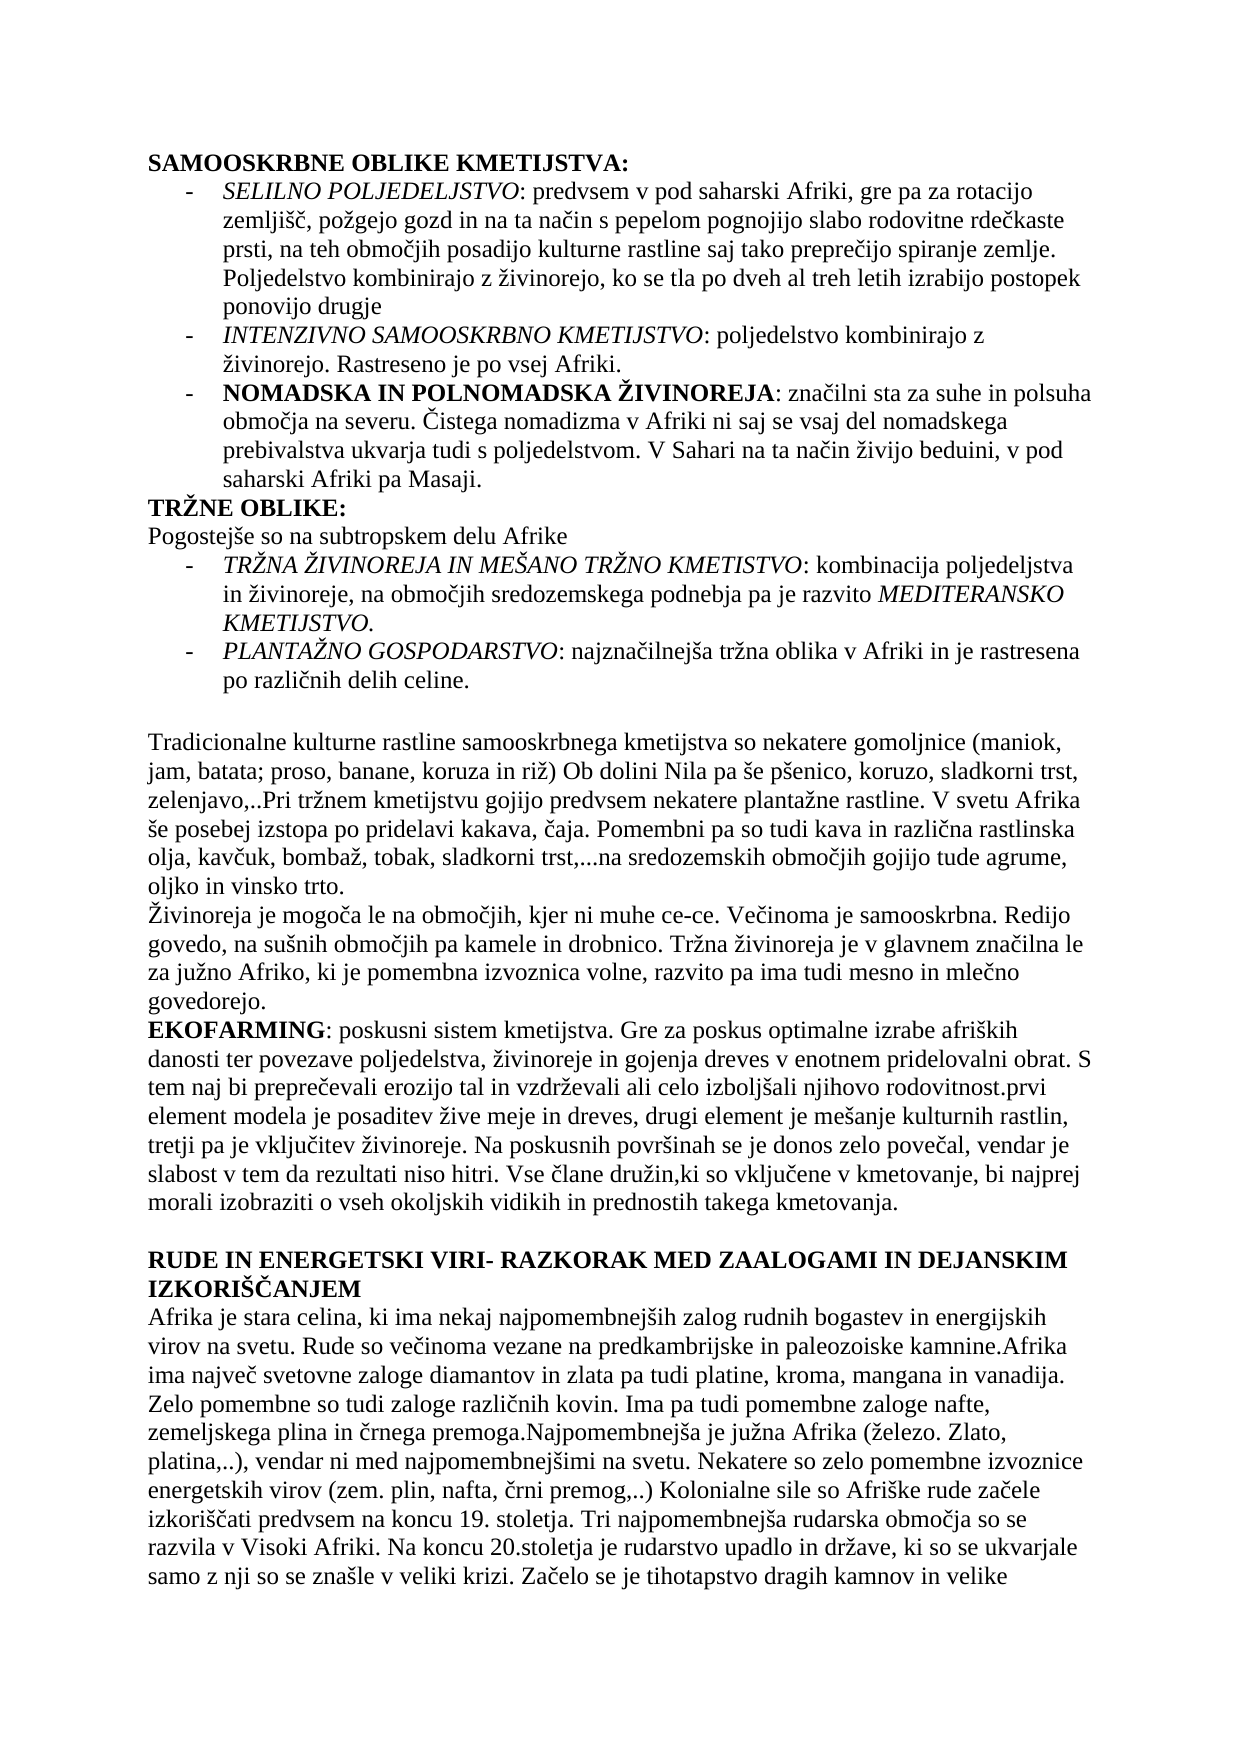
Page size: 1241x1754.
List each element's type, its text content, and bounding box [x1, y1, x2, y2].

list TRŽNA ŽIVINOREJA IN MEŠANO TRŽNO KMETISTVO: kombinacija poljedeljstva in živinoreje, na območjih sredozemskega podnebja pa je razvito MEDITERANSKO KMETIJSTVO. [185, 550, 1093, 636]
list PLANTAŽNO GOSPODARSTVO: najznačilnejša tržna oblika v Afriki in je rastresena po različnih delih celine. [185, 636, 1093, 694]
list INTENZIVNO SAMOOSKRBNO KMETIJSTVO: poljedelstvo kombinirajo z živinorejo. Rastreseno je po vsej Afriki. [185, 320, 1093, 378]
text RUDE IN ENERGETSKI VIRI- RAZKORAK MED ZAALOGAMI IN DEJANSKIM IZKORIŠČANJEM [148, 1245, 1093, 1302]
text Afrika je stara celina, ki ima nekaj najpomembnejših zalog rudnih bogastev in energijskih virov na svetu. Rude so večinoma vezane na predkambrijske in paleozoiske kamnine.Afrika ima največ svetovne zaloge diamantov in zlata pa tudi platine, kroma, mangana in vanadija. Zelo pomembne so tudi zaloge različnih kovin. Ima pa tudi pomembne zaloge nafte, zemeljskega plina in črnega premoga.Najpomembnejša je južna Afrika (železo. Zlato, platina,..), vendar ni med najpomembnejšimi na svetu. Nekatere so zelo pomembne izvoznice energetskih virov (zem. plin, nafta, črni premog,..) Kolonialne sile so Afriške rude začele izkoriščati predvsem na koncu 19. stoletja. Tri najpomembnejša rudarska območja so se razvila v Visoki Afriki. Na koncu 20.stoletja je rudarstvo upadlo in države, ki so se ukvarjale samo z nji so se znašle v veliki krizi. Začelo se je tihotapstvo dragih kamnov in velike [148, 1302, 1093, 1590]
text EKOFARMING: poskusni sistem kmetijstva. Gre za poskus optimalne izrabe afriških danosti ter povezave poljedelstva, živinoreje in gojenja dreves v enotnem pridelovalni obrat. S tem naj bi preprečevali erozijo tal in vzdrževali ali celo izboljšali njihovo rodovitnost.prvi element modela je posaditev žive meje in dreves, drugi element je mešanje kulturnih rastlin, tretji pa je vključitev živinoreje. Na poskusnih površinah se je donos zelo povečal, vendar je slabost v tem da rezultati niso hitri. Vse člane družin,ki so vključene v kmetovanje, bi najprej morali izobraziti o vseh okoljskih vidikih in prednostih takega kmetovanja. [148, 1015, 1093, 1216]
text Živinoreja je mogoča le na območjih, kjer ni muhe ce-ce. Večinoma je samooskrbna. Redijo govedo, na sušnih območjih pa kamele in drobnico. Tržna živinoreja je v glavnem značilna le za južno Afriko, ki je pomembna izvoznica volne, razvito pa ima tudi mesno in mlečno govedorejo. [148, 900, 1093, 1015]
list SELILNO POLJEDELJSTVO: predvsem v pod saharski Afriki, gre pa za rotacijo zemljišč, požgejo gozd in na ta način s pepelom pognojijo slabo rodovitne rdečkaste prsti, na teh območjih posadijo kulturne rastline saj tako preprečijo spiranje zemlje. Poljedelstvo kombinirajo z živinorejo, ko se tla po dveh al treh letih izrabijo postopek ponovijo drugje [185, 176, 1093, 320]
text SAMOOSKRBNE OBLIKE KMETIJSTVA: [148, 148, 1093, 176]
list NOMADSKA IN POLNOMADSKA ŽIVINOREJA: značilni sta za suhe in polsuha območja na severu. Čistega nomadizma v Afriki ni saj se vsaj del nomadskega prebivalstva ukvarja tudi s poljedelstvom. V Sahari na ta način živijo beduini, v pod saharski Afriki pa Masaji. [185, 378, 1093, 493]
text Pogostejše so na subtropskem delu Afrike [148, 521, 1093, 550]
text Tradicionalne kulturne rastline samooskrbnega kmetijstva so nekatere gomoljnice (maniok, jam, batata; proso, banane, koruza in riž) Ob dolini Nila pa še pšenico, koruzo, sladkorni trst, zelenjavo,..Pri tržnem kmetijstvu gojijo predvsem nekatere plantažne rastline. V svetu Afrika še posebej izstopa po pridelavi kakava, čaja. Pomembni pa so tudi kava in različna rastlinska olja, kavčuk, bombaž, tobak, sladkorni trst,...na sredozemskih območjih gojijo tude agrume, oljko in vinsko trto. [148, 727, 1093, 900]
text TRŽNE OBLIKE: [148, 493, 1093, 521]
